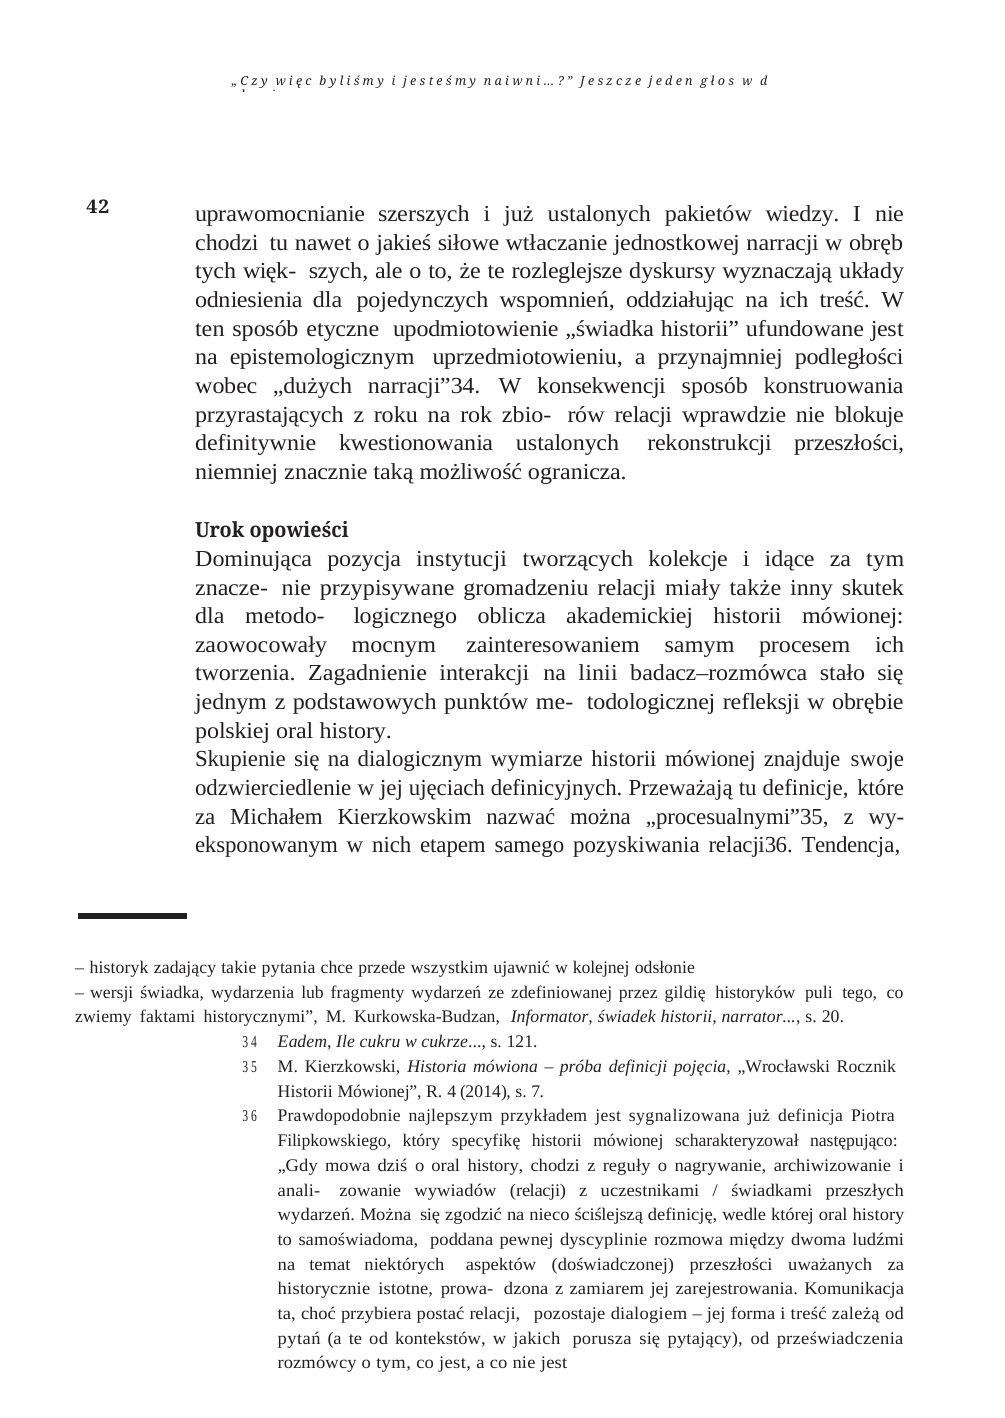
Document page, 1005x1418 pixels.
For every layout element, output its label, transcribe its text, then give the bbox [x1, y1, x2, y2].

text 3 6 Prawdopodobnie najlepszym przykładem jest sygnalizowana już definicja Piotra Filipkowskiego, który specyfikę historii mówionej scharakteryzował następująco: [242, 1105, 904, 1150]
text 42 uprawomocnianie szerszych i już ustalonych pakietów wiedzy. I nie chodzi tu nawet o jakieś siłowe wtłaczanie jednostkowej narracji w obręb tych więk- szych, ale o to, że te rozleglejsze dyskursy wyznaczają układy odniesienia dla pojedynczych wspomnień, oddziałując na ich treść. W ten sposób etyczne upodmiotowienie „świadka historii” ufundowane jest na epistemologicznym uprzedmiotowieniu, a przynajmniej podległości wobec „dużych narracji”34. W konsekwencji sposób konstruowania przyrastających z roku na rok zbio- rów relacji wprawdzie nie blokuje definitywnie kwestionowania ustalonych rekonstrukcji przeszłości, niemniej znacznie taką możliwość ogranicza. [86, 194, 904, 484]
text Skupienie się na dialogicznym wymiarze historii mówionej znajduje swoje odzwierciedlenie w jej ujęciach definicyjnych. Przeważają tu definicje, które za Michałem Kierzkowskim nazwać można „procesualnymi”35, z wy- eksponowanym w nich etapem samego pozyskiwania relacji36. Tendencja, [195, 746, 904, 858]
text 3 5 M. Kierzkowski, Historia mówiona – próba definicji pojęcia, „Wrocławski Rocznik Historii Mówionej”, R. 4 (2014), s. 7. [242, 1056, 904, 1101]
text 3 4 Eadem, Ile cukru w cukrze..., s. 121. [242, 1031, 914, 1051]
text „Gdy mowa dziś o oral history, chodzi z reguły o nagrywanie, archiwizowanie i anali- zowanie wywiadów (relacji) z uczestnikami / świadkami przeszłych wydarzeń. Można się zgodzić na nieco ściślejszą definicję, wedle której oral history to samoświadoma, poddana pewnej dyscyplinie rozmowa między dwoma ludźmi na temat niektórych aspektów (doświadczonej) przeszłości uważanych za historycznie istotne, prowa- dzona z zamiarem jej zarejestrowania. Komunikacja ta, choć przybiera postać relacji, pozostaje dialogiem – jej forma i treść zależą od pytań (a te od kontekstów, w jakich porusza się pytający), od przeświadczenia rozmówcy o tym, co jest, a co nie jest [277, 1155, 904, 1373]
list wersji świadka, wydarzenia lub fragmenty wydarzeń ze zdefiniowanej przez gildię historyków puli tego, co zwiemy faktami historycznymi”, M. Kurkowska-Budzan, Informator, świadek historii, narrator..., s. 20. [75, 981, 904, 1026]
text Urok opowieści [195, 515, 914, 544]
list historyk zadający takie pytania chce przede wszystkim ujawnić w kolejnej odsłonie [75, 957, 914, 977]
text Dominująca pozycja instytucji tworzących kolekcje i idące za tym znacze- nie przypisywane gromadzeniu relacji miały także inny skutek dla metodo- logicznego oblicza akademickiej historii mówionej: zaowocowały mocnym zainteresowaniem samym procesem ich tworzenia. Zagadnienie interakcji na linii badacz–rozmówca stało się jednym z podstawowych punktów me- todologicznej refleksji w obrębie polskiej oral history. [195, 545, 904, 743]
